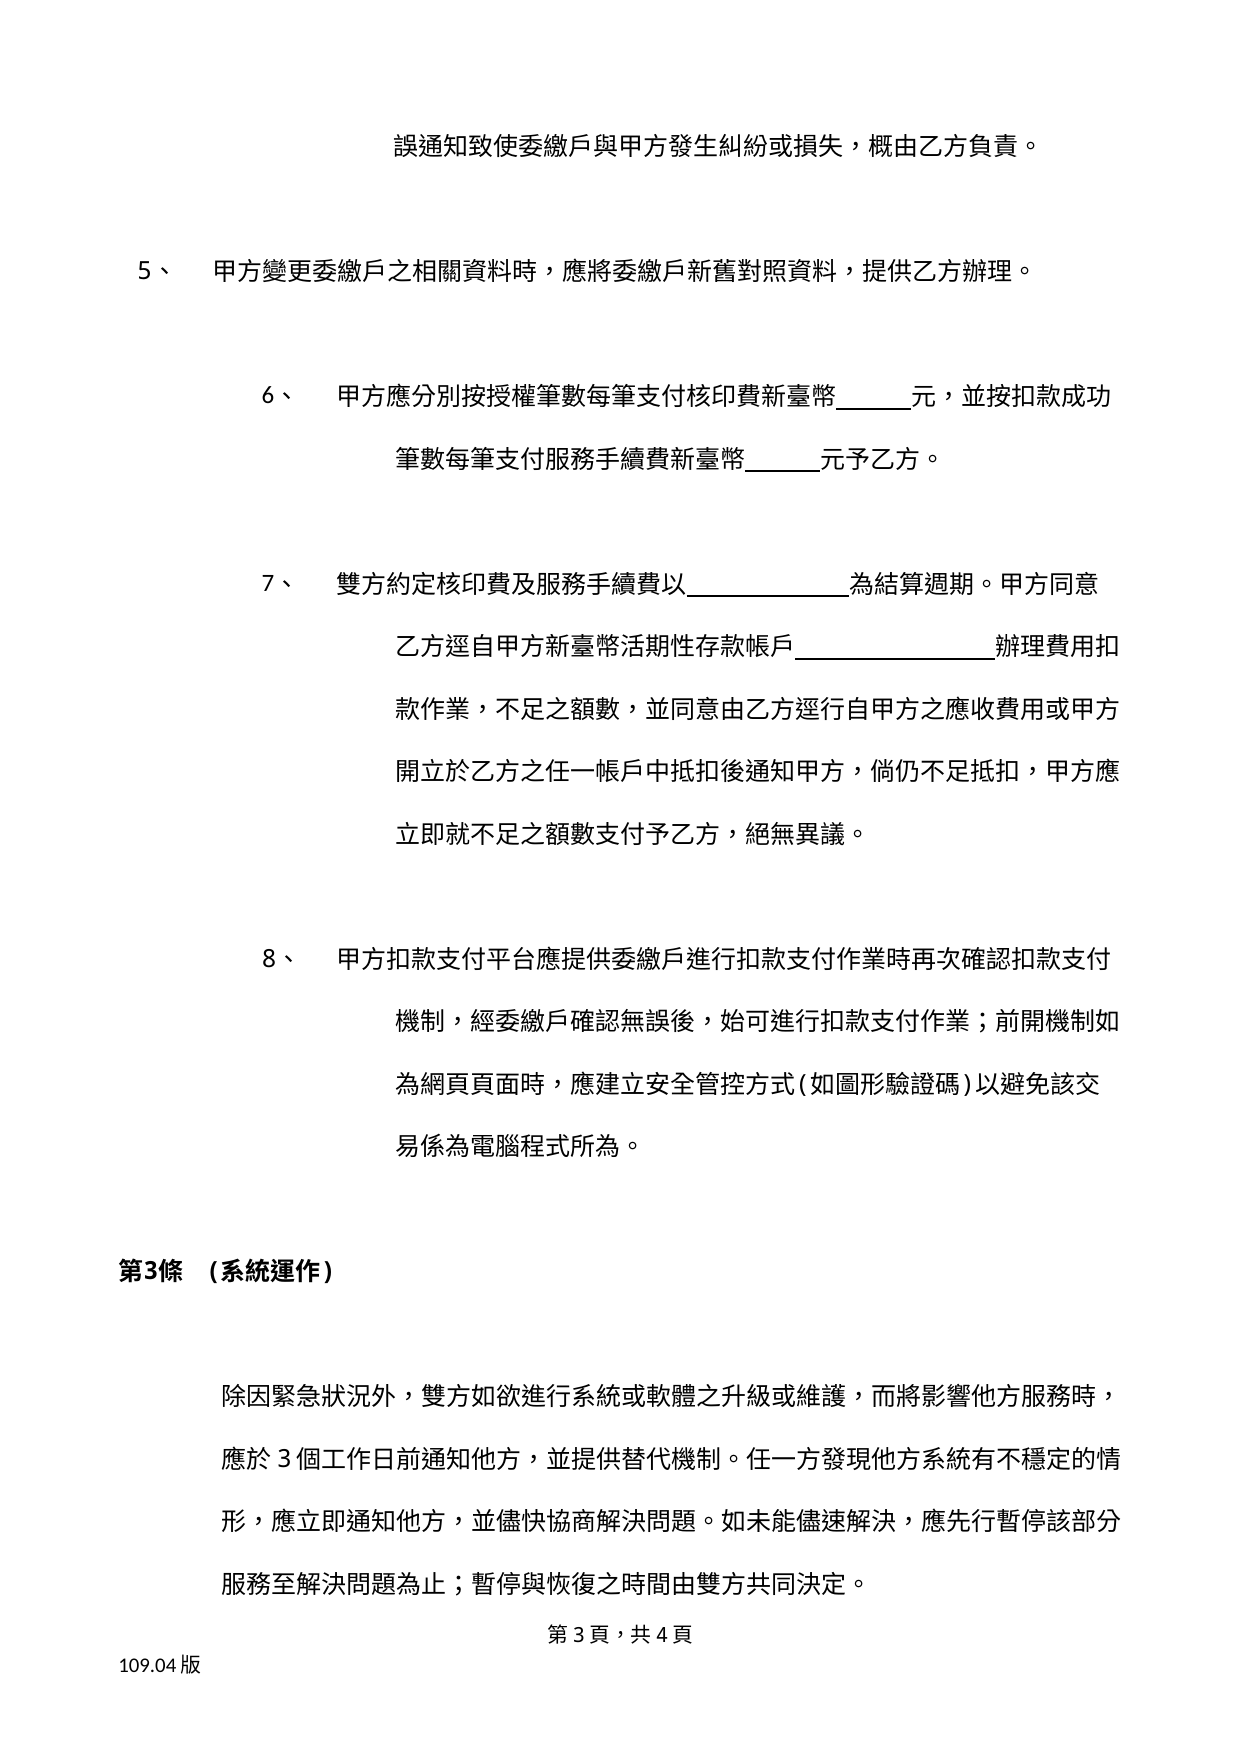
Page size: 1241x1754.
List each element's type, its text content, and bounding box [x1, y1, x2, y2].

list (系統運作) [118, 1228, 1122, 1291]
list 甲方扣款支付平台應提供委繳戶進行扣款支付作業時再次確認扣款支付機制，經委繳戶確認無誤後，始可進行扣款支付作業；前開機制如為網頁頁面時，應建立安全管控方式(如圖形驗證碼)以避免該交易係為電腦程式所為。 [261, 916, 1122, 1166]
list 甲方變更委繳戶之相關資料時，應將委繳戶新舊對照資料，提供乙方辦理。 [137, 228, 1122, 291]
list 雙方約定核印費及服務手續費以 為結算週期。甲方同意乙方逕自甲方新臺幣活期性存款帳戶 辦理費用扣款作業，不足之額數，並同意由乙方逕行自甲方之應收費用或甲方開立於乙方之任一帳戶中抵扣後通知甲方，倘仍不足抵扣，甲方應立即就不足之額數支付予乙方，絕無異議。 [261, 541, 1122, 853]
text 除因緊急狀況外，雙方如欲進行系統或軟體之升級或維護，而將影響他方服務時，應於3個工作日前通知他方，並提供替代機制。任一方發現他方系統有不穩定的情形，應立即通知他方，並儘快協商解決問題。如未能儘速解決，應先行暫停該部分服務至解決問題為止；暫停與恢復之時間由雙方共同決定。 [222, 1353, 1122, 1603]
list 甲方應分別按授權筆數每筆支付核印費新臺幣 元，並按扣款成功筆數每筆支付服務手續費新臺幣 元予乙方。 [261, 353, 1122, 478]
list 誤通知致使委繳戶與甲方發生糾紛或損失，概由乙方負責。 [262, 103, 1122, 166]
